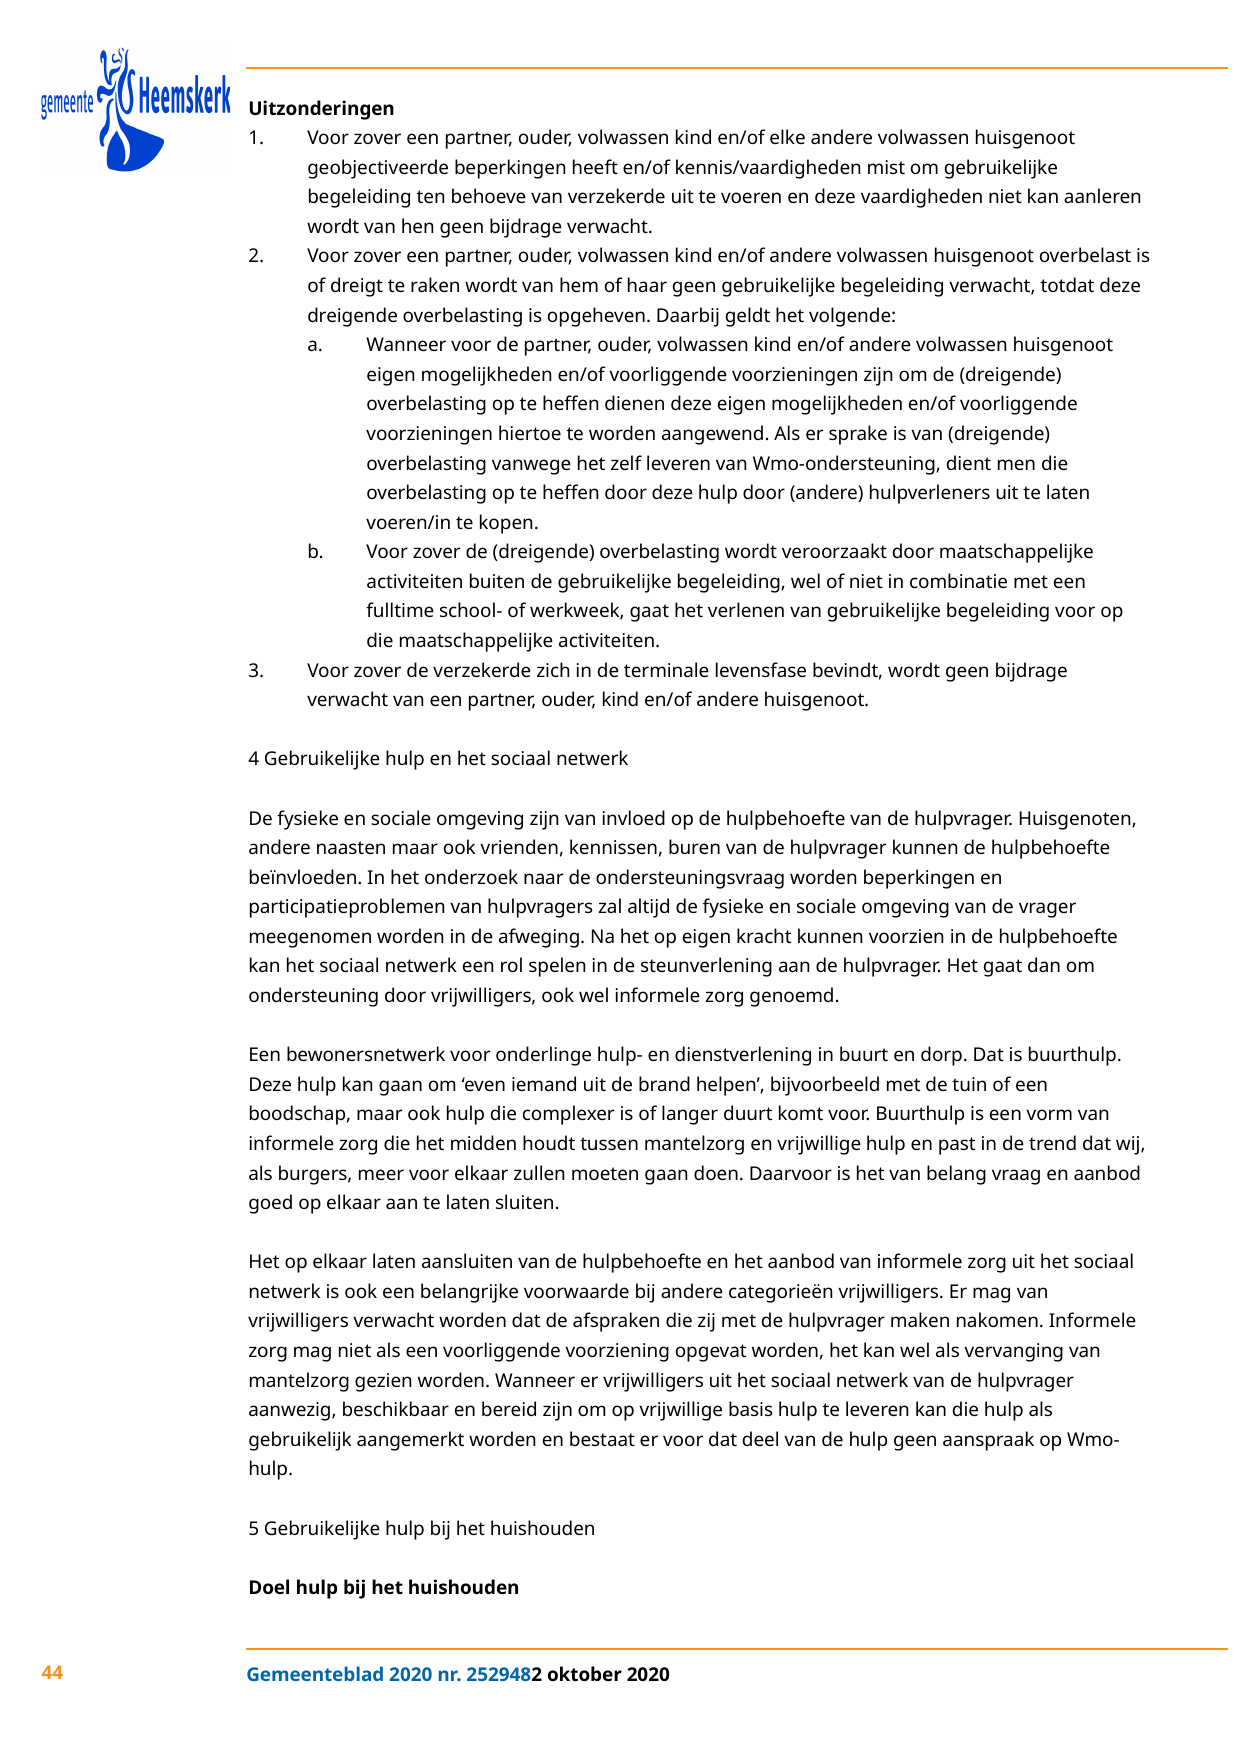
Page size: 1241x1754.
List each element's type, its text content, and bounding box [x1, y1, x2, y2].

picture [41, 47, 231, 172]
text Het op elkaar laten aansluiten van de hulpbehoefte en het aanbod van informele zorg uit het sociaal netwerk is ook een belangrijke voorwaarde bij andere categorieën vrijwilligers. Er mag van vrijwilligers verwacht worden dat de afspraken die zij met de hulpvrager maken nakomen. Informele zorg mag niet als een voorliggende voorziening opgevat worden, het kan wel als vervanging van mantelzorg gezien worden. Wanneer er vrijwilligers uit het sociaal netwerk van de hulpvrager aanwezig, beschikbaar en bereid zijn om op vrijwillige basis hulp te leveren kan die hulp als gebruikelijk aangemerkt worden en bestaat er voor dat deel van de hulp geen aanspraak op Wmo-hulp. [248, 1248, 1152, 1481]
text Doel hulp bij het huishouden [248, 1574, 1152, 1600]
text 5 Gebruikelijke hulp bij het huishouden [248, 1515, 1152, 1541]
list Voor zover de verzekerde zich in de terminale levensfase bevindt, wordt geen bijdrage verwacht van een partner, ouder, kind en/of andere huisgenoot. [248, 657, 1152, 712]
list Voor zover een partner, ouder, volwassen kind en/of elke andere volwassen huisgenoot geobjectiveerde beperkingen heeft en/of kennis/vaardigheden mist om gebruikelijke begeleiding ten behoeve van verzekerde uit te voeren en deze vaardigheden niet kan aanleren wordt van hen geen bijdrage verwacht. [248, 124, 1152, 239]
text De fysieke en sociale omgeving zijn van invloed op de hulpbehoefte van de hulpvrager. Huisgenoten, andere naasten maar ook vrienden, kennissen, buren van de hulpvrager kunnen de hulpbehoefte beïnvloeden. In het onderzoek naar de ondersteuningsvraag worden beperkingen en participatieproblemen van hulpvragers zal altijd de fysieke en sociale omgeving van de vrager meegenomen worden in de afweging. Na het op eigen kracht kunnen voorzien in de hulpbehoefte kan het sociaal netwerk een rol spelen in de steunverlening aan de hulpvrager. Het gaat dan om ondersteuning door vrijwilligers, ook wel informele zorg genoemd. [248, 805, 1152, 1008]
text 4 Gebruikelijke hulp en het sociaal netwerk [248, 746, 1152, 771]
list Voor zover de (dreigende) overbelasting wordt veroorzaakt door maatschappelijke activiteiten buiten de gebruikelijke begeleiding, wel of niet in combinatie met een fulltime school- of werkweek, gaat het verlenen van gebruikelijke begeleiding voor op die maatschappelijke activiteiten. [307, 538, 1152, 653]
list Wanneer voor de partner, ouder, volwassen kind en/of andere volwassen huisgenoot eigen mogelijkheden en/of voorliggende voorzieningen zijn om de (dreigende) overbelasting op te heffen dienen deze eigen mogelijkheden en/of voorliggende voorzieningen hiertoe te worden aangewend. Als er sprake is van (dreigende) overbelasting vanwege het zelf leveren van Wmo-ondersteuning, dient men die overbelasting op te heffen door deze hulp door (andere) hulpverleners uit te laten voeren/in te kopen. [307, 331, 1152, 535]
text Uitzonderingen [248, 95, 1152, 121]
list Voor zover een partner, ouder, volwassen kind en/of andere volwassen huisgenoot overbelast is of dreigt te raken wordt van hem of haar geen gebruikelijke begeleiding verwacht, totdat deze dreigende overbelasting is opgeheven. Daarbij geldt het volgende: [248, 243, 1152, 328]
text Een bewonersnetwerk voor onderlinge hulp- en dienstverlening in buurt en dorp. Dat is buurthulp. Deze hulp kan gaan om ‘even iemand uit de brand helpen’, bijvoorbeeld met de tuin of een boodschap, maar ook hulp die complexer is of langer duurt komt voor. Buurthulp is een vorm van informele zorg die het midden houdt tussen mantelzorg en vrijwillige hulp en past in de trend dat wij, als burgers, meer voor elkaar zullen moeten gaan doen. Daarvoor is het van belang vraag en aanbod goed op elkaar aan te laten sluiten. [248, 1041, 1152, 1215]
